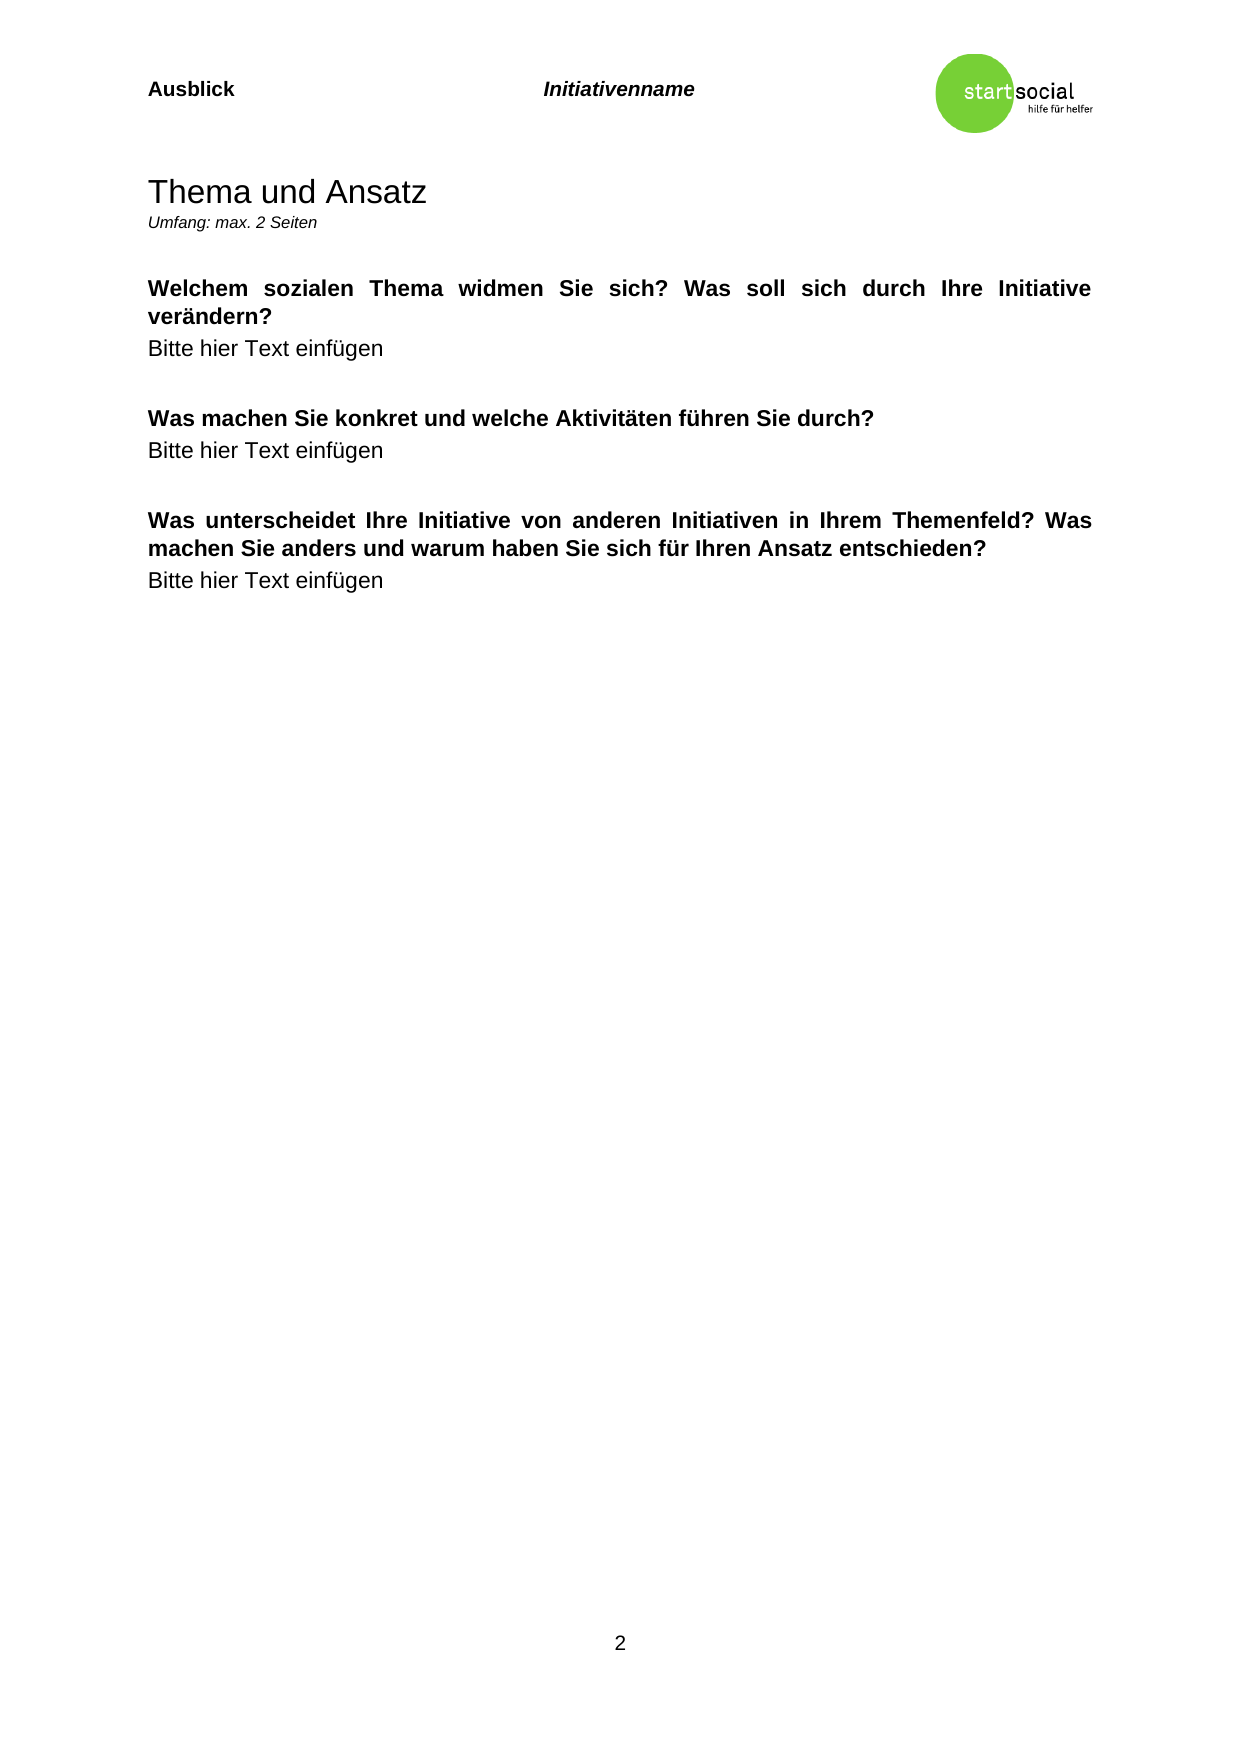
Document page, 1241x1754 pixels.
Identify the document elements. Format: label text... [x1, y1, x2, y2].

text Bitte hier Text einfügen [148, 335, 1093, 362]
subtitle Welchem sozialen Thema widmen Sie sich? Was soll sich durch Ihre Initiative verändern? [148, 275, 1093, 329]
text Umfang: max. 2 Seiten [148, 213, 1093, 232]
subtitle Was unterscheidet Ihre Initiative von anderen Initiativen in Ihrem Themenfeld? Was machen Sie anders und warum haben Sie sich für Ihren Ansatz entschieden? [148, 507, 1093, 561]
subtitle Was machen Sie konkret und welche Aktivitäten führen Sie durch? [148, 405, 1093, 431]
subtitle Thema und Ansatz [148, 173, 1093, 211]
text Bitte hier Text einfügen [148, 437, 1093, 463]
text Bitte hier Text einfügen [148, 567, 1093, 593]
